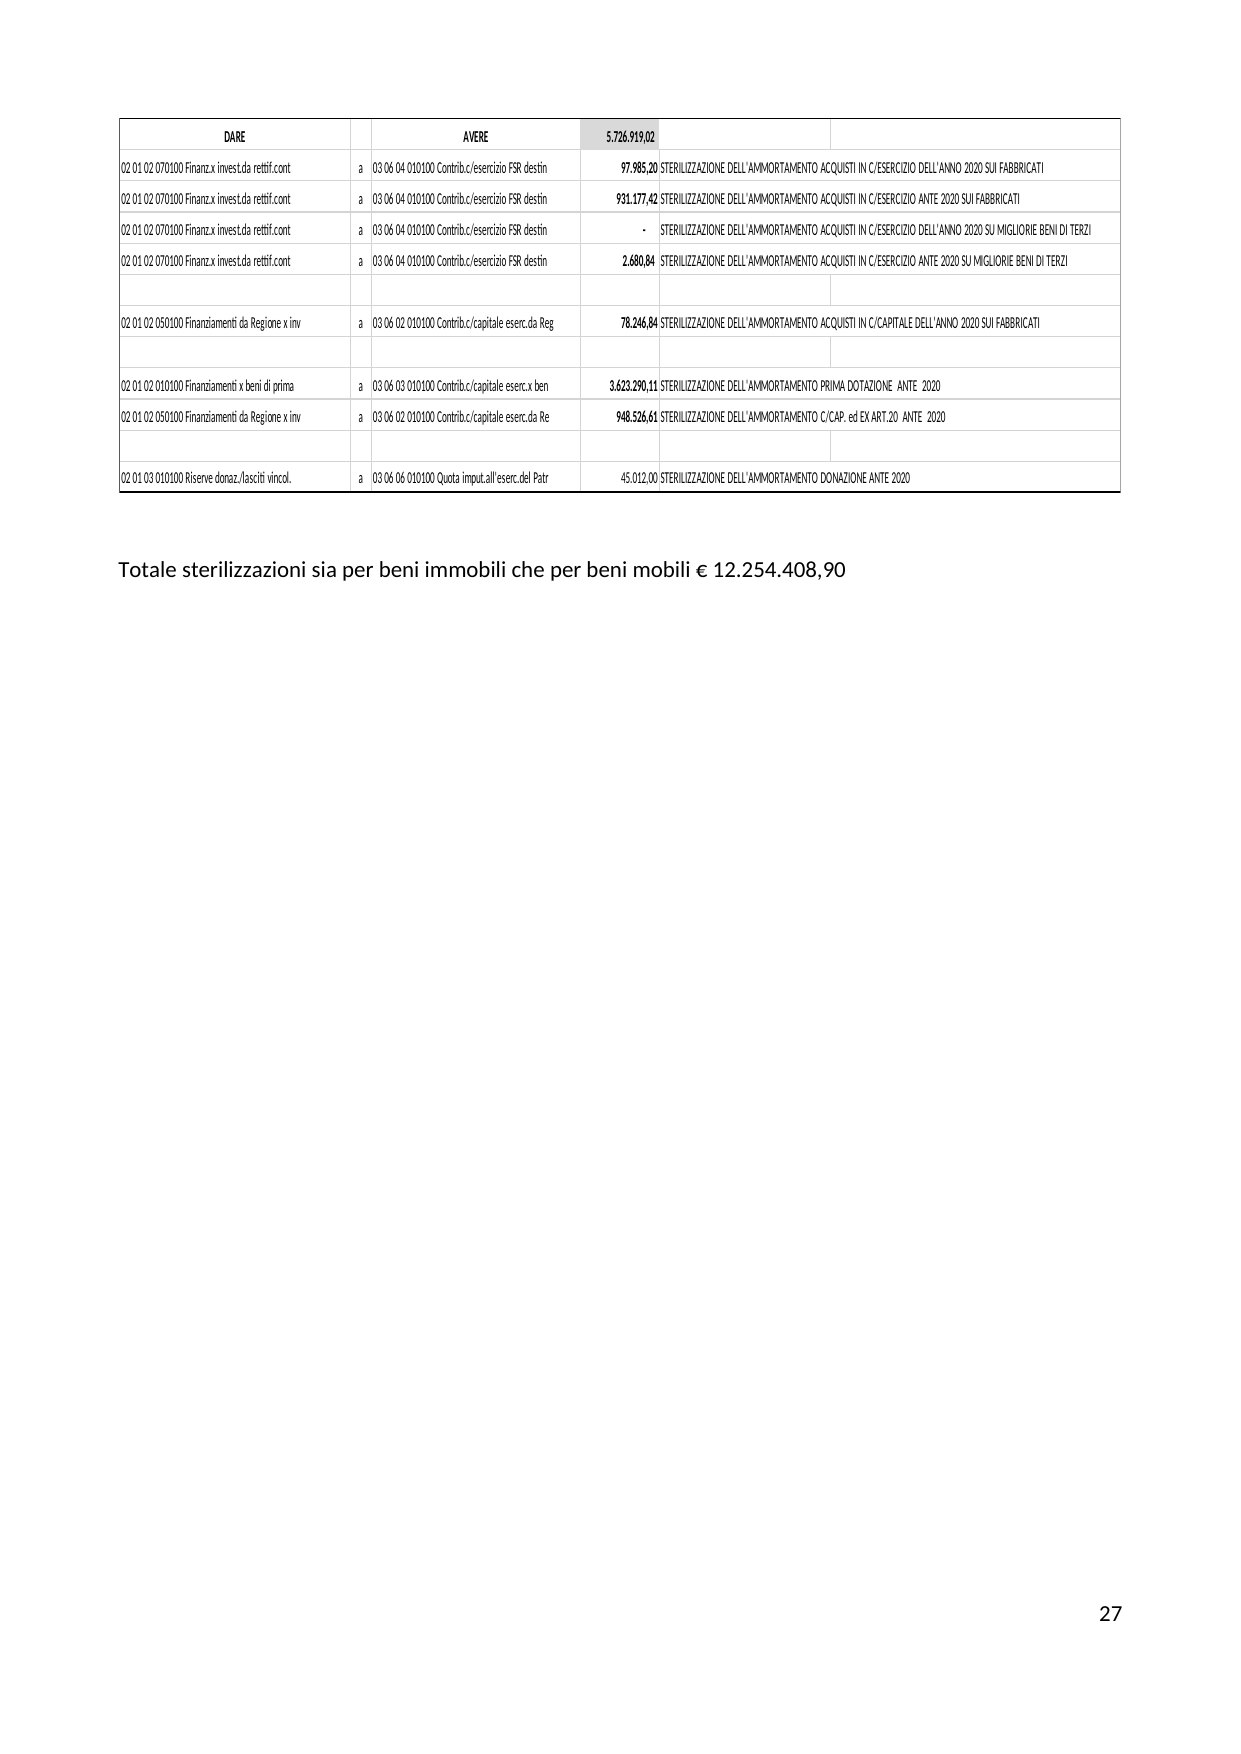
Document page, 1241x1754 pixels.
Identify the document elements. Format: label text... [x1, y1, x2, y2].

text Totale sterilizzazioni sia per beni immobili che per beni mobili € 12.254.408,90 [118, 555, 1122, 583]
